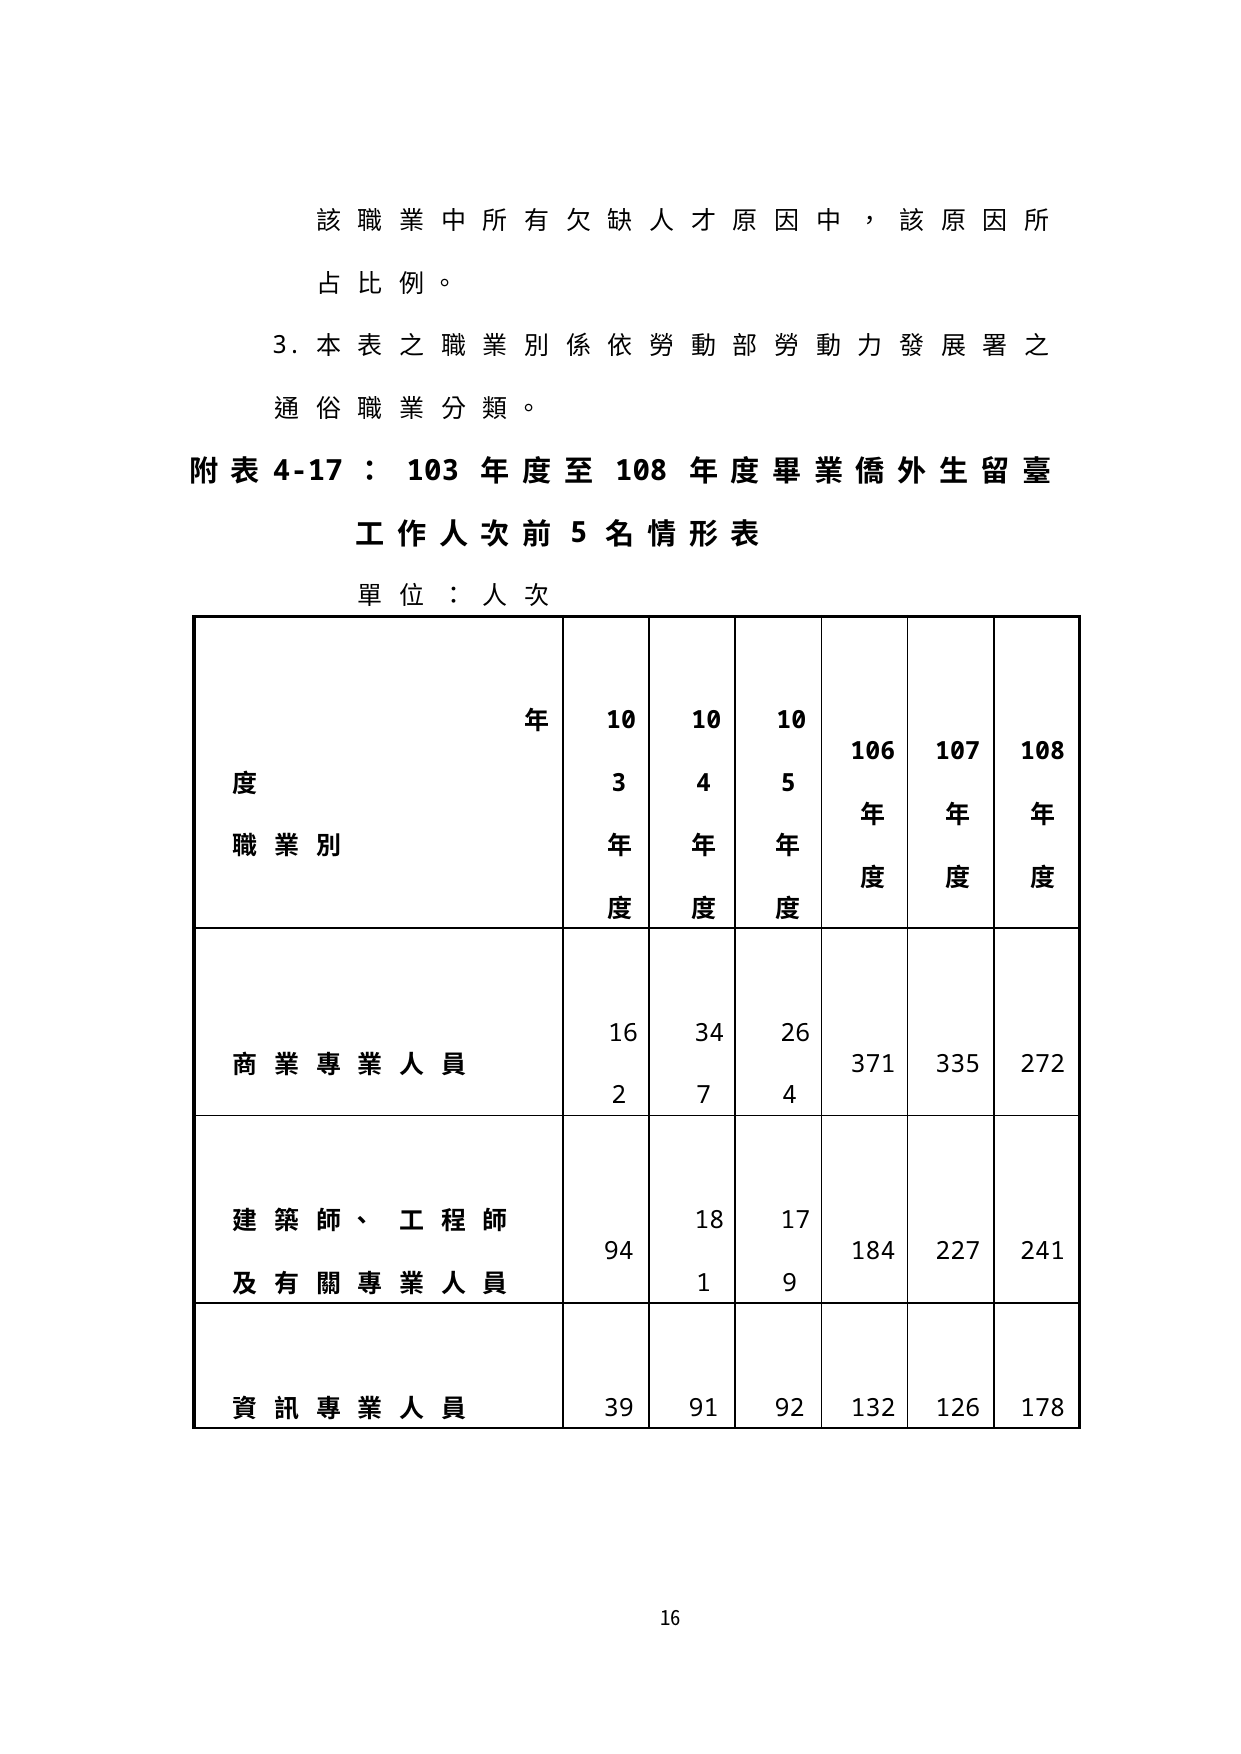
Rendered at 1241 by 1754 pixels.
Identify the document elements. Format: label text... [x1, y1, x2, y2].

table_cell 179 [736, 1116, 821, 1302]
table_header 108年度 [995, 618, 1078, 927]
table_cell 178 [995, 1304, 1078, 1427]
table_cell 92 [736, 1304, 821, 1427]
table_cell 91 [650, 1304, 734, 1427]
table_cell 94 [564, 1116, 648, 1302]
table_cell 227 [908, 1116, 993, 1302]
text 3.本表之職業別係依勞動部勞動力發展署之通俗職業分類。 [256, 302, 1058, 427]
table_cell 132 [822, 1304, 907, 1427]
table_header 106年度 [822, 618, 907, 927]
table_cell 347 [650, 929, 734, 1115]
table_cell 371 [822, 929, 907, 1115]
table_cell 264 [736, 929, 821, 1115]
table_header 105年度 [736, 618, 821, 927]
table_cell 建築師、工程師及有關專業人員 [196, 1116, 562, 1302]
table_cell 184 [822, 1116, 907, 1302]
text 附表4-17：103年度至108年度畢業僑外生留臺工作人次前5名情形表 單位：人次 [183, 427, 1058, 615]
table_cell 商業專業人員 [196, 929, 562, 1115]
table_cell 272 [995, 929, 1078, 1115]
table_header 107年度 [908, 618, 993, 927]
table_header 103年度 [564, 618, 648, 927]
table_cell 資訊專業人員 [196, 1304, 562, 1427]
table_cell 126 [908, 1304, 993, 1427]
table_cell 39 [564, 1304, 648, 1427]
table_header 年度 職業別 [196, 618, 562, 927]
table_cell 241 [995, 1116, 1078, 1302]
table_cell 162 [564, 929, 648, 1115]
text 該職業中所有欠缺人才原因中，該原因所占比例。 [256, 177, 1058, 302]
table_cell 181 [650, 1116, 734, 1302]
table_cell 335 [908, 929, 993, 1115]
table_header 104年度 [650, 618, 734, 927]
